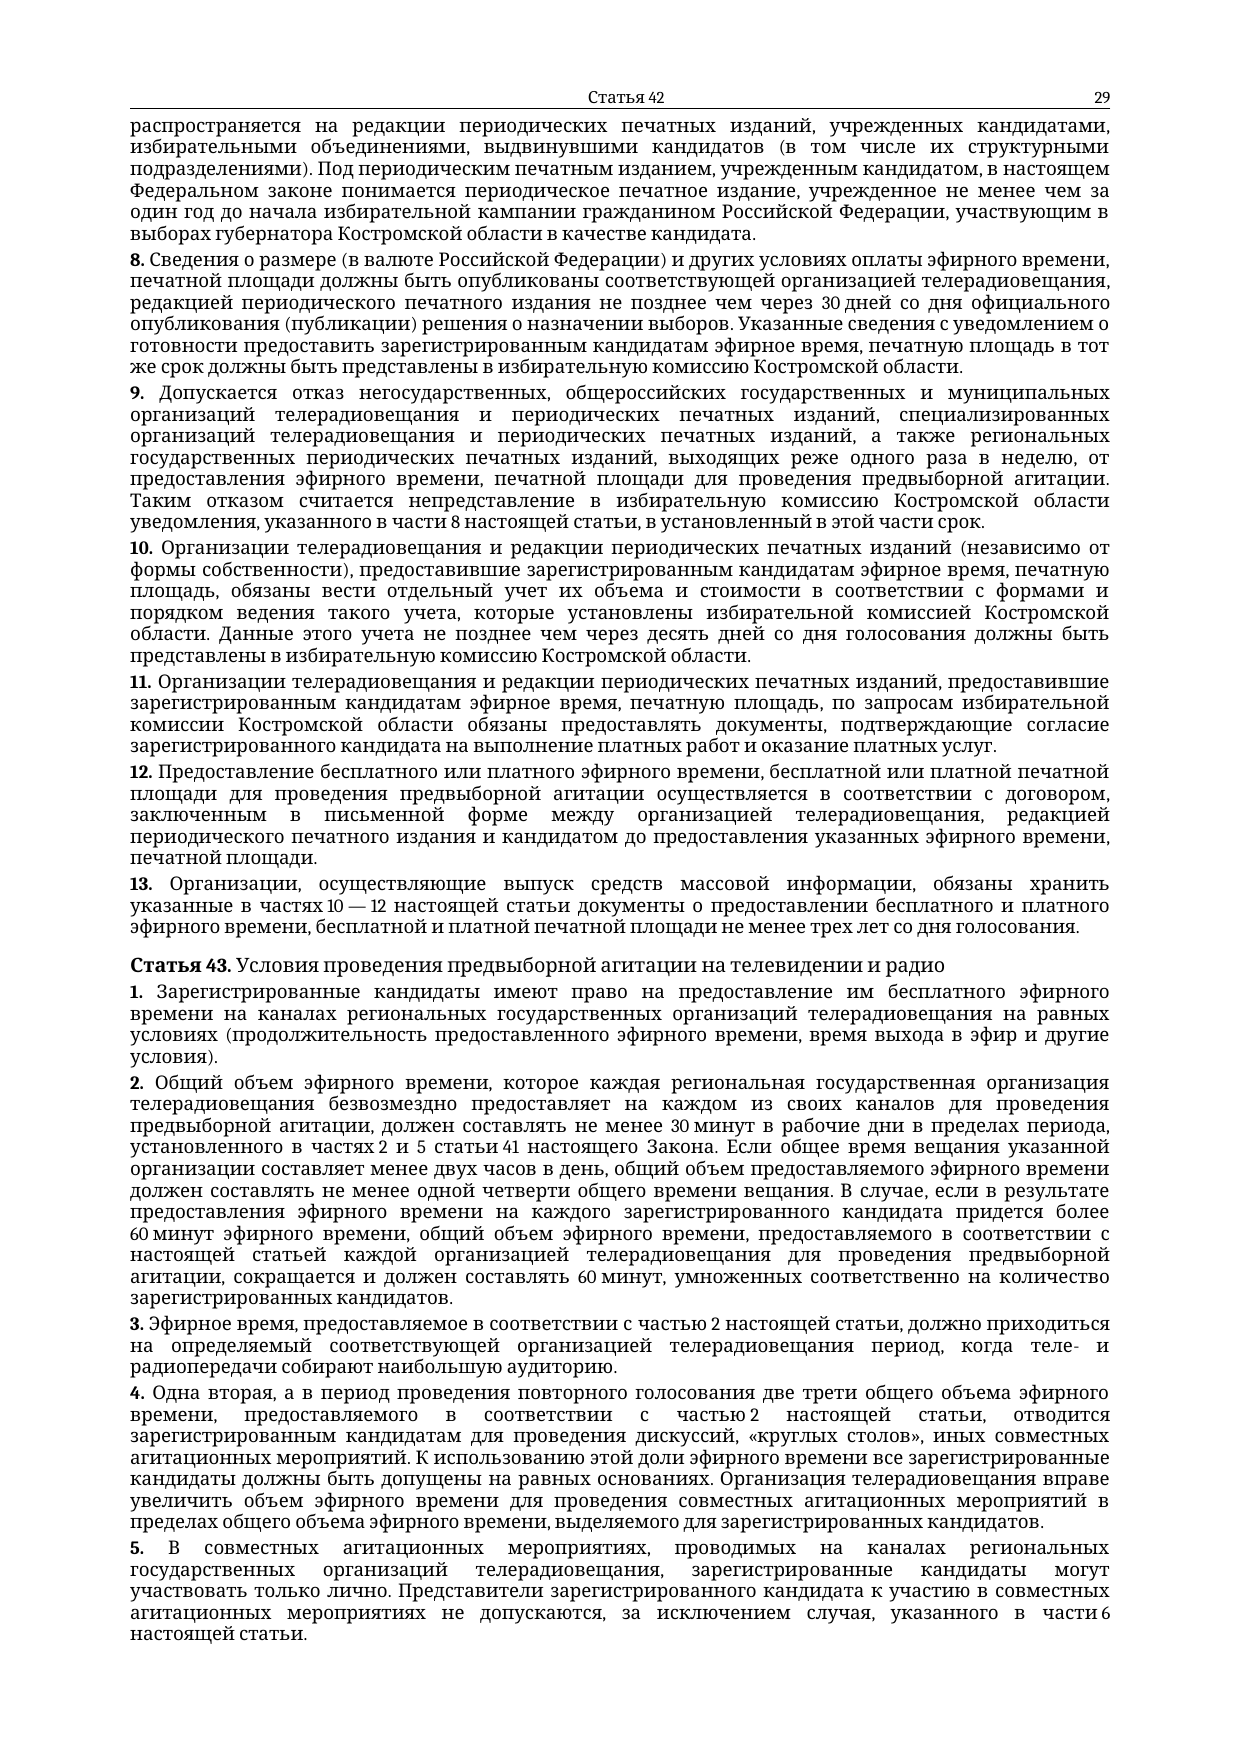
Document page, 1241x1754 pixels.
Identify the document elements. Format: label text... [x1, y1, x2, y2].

text 11. Организации телерадиовещания и редакции периодических печатных изданий, предоставившие зарегистрированным кандидатам эфирное время, печатную площадь, по запросам избирательной комиссии Костромской области обязаны предоставлять документы, подтверждающие согласие зарегистрированного кандидата на выполнение платных работ и оказание платных услуг. [130, 671, 1110, 757]
text 5. В совместных агитационных мероприятиях, проводимых на каналах региональных государственных организаций телерадиовещания, зарегистрированные кандидаты могут участвовать только лично. Представители зарегистрированного кандидата к участию в совместных агитационных мероприятиях не допускаются, за исключением случая, указанного в части 6 настоящей статьи. [130, 1538, 1110, 1645]
text 3. Эфирное время, предоставляемое в соответствии с частью 2 настоящей статьи, должно приходиться на определяемый соответствующей организацией телерадиовещания период, когда теле- и радиопередачи собирают наибольшую аудиторию. [130, 1314, 1110, 1378]
text 8. Сведения о размере (в валюте Российской Федерации) и других условиях оплаты эфирного времени, печатной площади должны быть опубликованы соответствующей организацией телерадиовещания, редакцией периодического печатного издания не позднее чем через 30 дней со дня официального опубликования (публикации) решения о назначении выборов. Указанные сведения с уведомлением о готовности предоставить зарегистрированным кандидатам эфирное время, печатную площадь в тот же срок должны быть представлены в избирательную комиссию Костромской области. [130, 249, 1110, 378]
text 13. Организации, осуществляющие выпуск средств массовой информации, обязаны хранить указанные в частях 10 — 12 настоящей статьи документы о предоставлении бесплатного и платного эфирного времени, бесплатной и платной печатной площади не менее трех лет со дня голосования. [130, 874, 1110, 938]
text 10. Организации телерадиовещания и редакции периодических печатных изданий (независимо от формы собственности), предоставившие зарегистрированным кандидатам эфирное время, печатную площадь, обязаны вести отдельный учет их объема и стоимости в соответствии с формами и порядком ведения такого учета, которые установлены избирательной комиссией Костромской области. Данные этого учета не позднее чем через десять дней со дня голосования должны быть представлены в избирательную комиссию Костромской области. [130, 538, 1110, 667]
text 2. Общий объем эфирного времени, которое каждая региональная государственная организация телерадиовещания безвозмездно предоставляет на каждом из своих каналов для проведения предвыборной агитации, должен составлять не менее 30 минут в рабочие дни в пределах периода, установленного в частях 2 и 5 статьи 41 настоящего Закона. Если общее время вещания указанной организации составляет менее двух часов в день, общий объем предоставляемого эфирного времени должен составлять не менее одной четверти общего времени вещания. В случае, если в результате предоставления эфирного времени на каждого зарегистрированного кандидата придется более 60 минут эфирного времени, общий объем эфирного времени, предоставляемого в соответствии с настоящей статьей каждой организацией телерадиовещания для проведения предвыборной агитации, сокращается и должен составлять 60 минут, умноженных соответственно на количество зарегистрированных кандидатов. [130, 1072, 1110, 1309]
text 9. Допускается отказ негосударственных, общероссийских государственных и муниципальных организаций телерадиовещания и периодических печатных изданий, специализированных организаций телерадиовещания и периодических печатных изданий, а также региональных государственных периодических печатных изданий, выходящих реже одного раза в неделю, от предоставления эфирного времени, печатной площади для проведения предвыборной агитации. Таким отказом считается непредставление в избирательную комиссию Костромской области уведомления, указанного в части 8 настоящей статьи, в установленный в этой части срок. [130, 383, 1110, 533]
subtitle Статья 43. Условия проведения предвыборной агитации на телевидении и радио [130, 955, 1110, 978]
text 4. Одна вторая, а в период проведения повторного голосования две трети общего объема эфирного времени, предоставляемого в соответствии с частью 2 настоящей статьи, отводится зарегистрированным кандидатам для проведения дискуссий, «круглых столов», иных совместных агитационных мероприятий. К использованию этой доли эфирного времени все зарегистрированные кандидаты должны быть допущены на равных основаниях. Организация телерадиовещания вправе увеличить объем эфирного времени для проведения совместных агитационных мероприятий в пределах общего объема эфирного времени, выделяемого для зарегистрированных кандидатов. [130, 1382, 1110, 1533]
text 12. Предоставление бесплатного или платного эфирного времени, бесплатной или платной печатной площади для проведения предвыборной агитации осуществляется в соответствии с договором, заключенным в письменной форме между организацией телерадиовещания, редакцией периодического печатного издания и кандидатом до предоставления указанных эфирного времени, печатной площади. [130, 762, 1110, 869]
text 1. Зарегистрированные кандидаты имеют право на предоставление им бесплатного эфирного времени на каналах региональных государственных организаций телерадиовещания на равных условиях (продолжительность предоставленного эфирного времени, время выхода в эфир и другие условия). [130, 982, 1110, 1068]
text распространяется на редакции периодических печатных изданий, учрежденных кандидатами, избирательными объединениями, выдвинувшими кандидатов (в том числе их структурными подразделениями). Под периодическим печатным изданием, учрежденным кандидатом, в настоящем Федеральном законе понимается периодическое печатное издание, учрежденное не менее чем за один год до начала избирательной кампании гражданином Российской Федерации, участвующим в выборах губернатора Костромской области в качестве кандидата. [130, 116, 1110, 245]
